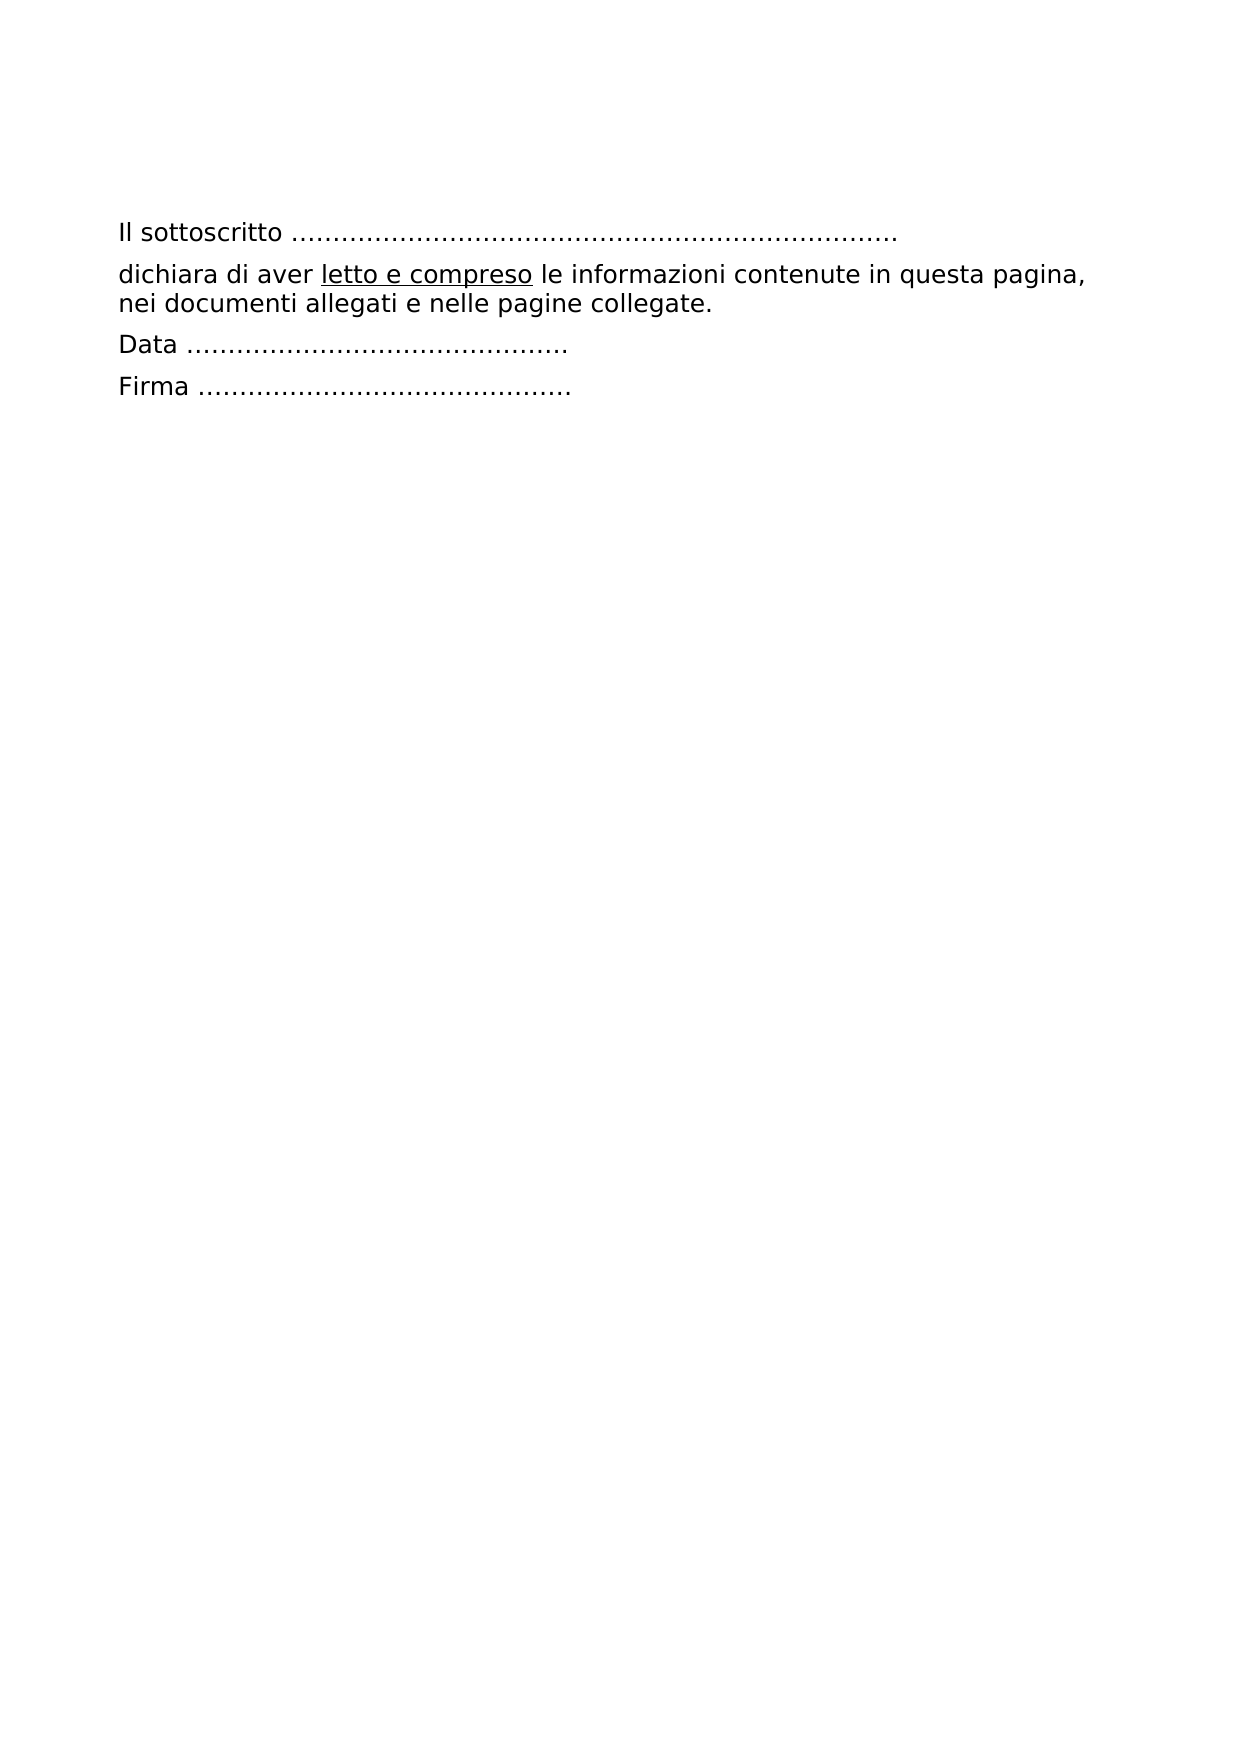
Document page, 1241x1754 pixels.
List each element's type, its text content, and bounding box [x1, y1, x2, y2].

text Firma ……………………………………… [118, 372, 1122, 401]
text Il sottoscritto ………………………………………………………………. [118, 218, 1122, 247]
text dichiara di aver letto e compreso le informazioni contenute in questa pagina, nei documenti allegati e nelle pagine collegate. [118, 260, 1122, 318]
text Data ………………………………………. [118, 331, 1122, 360]
